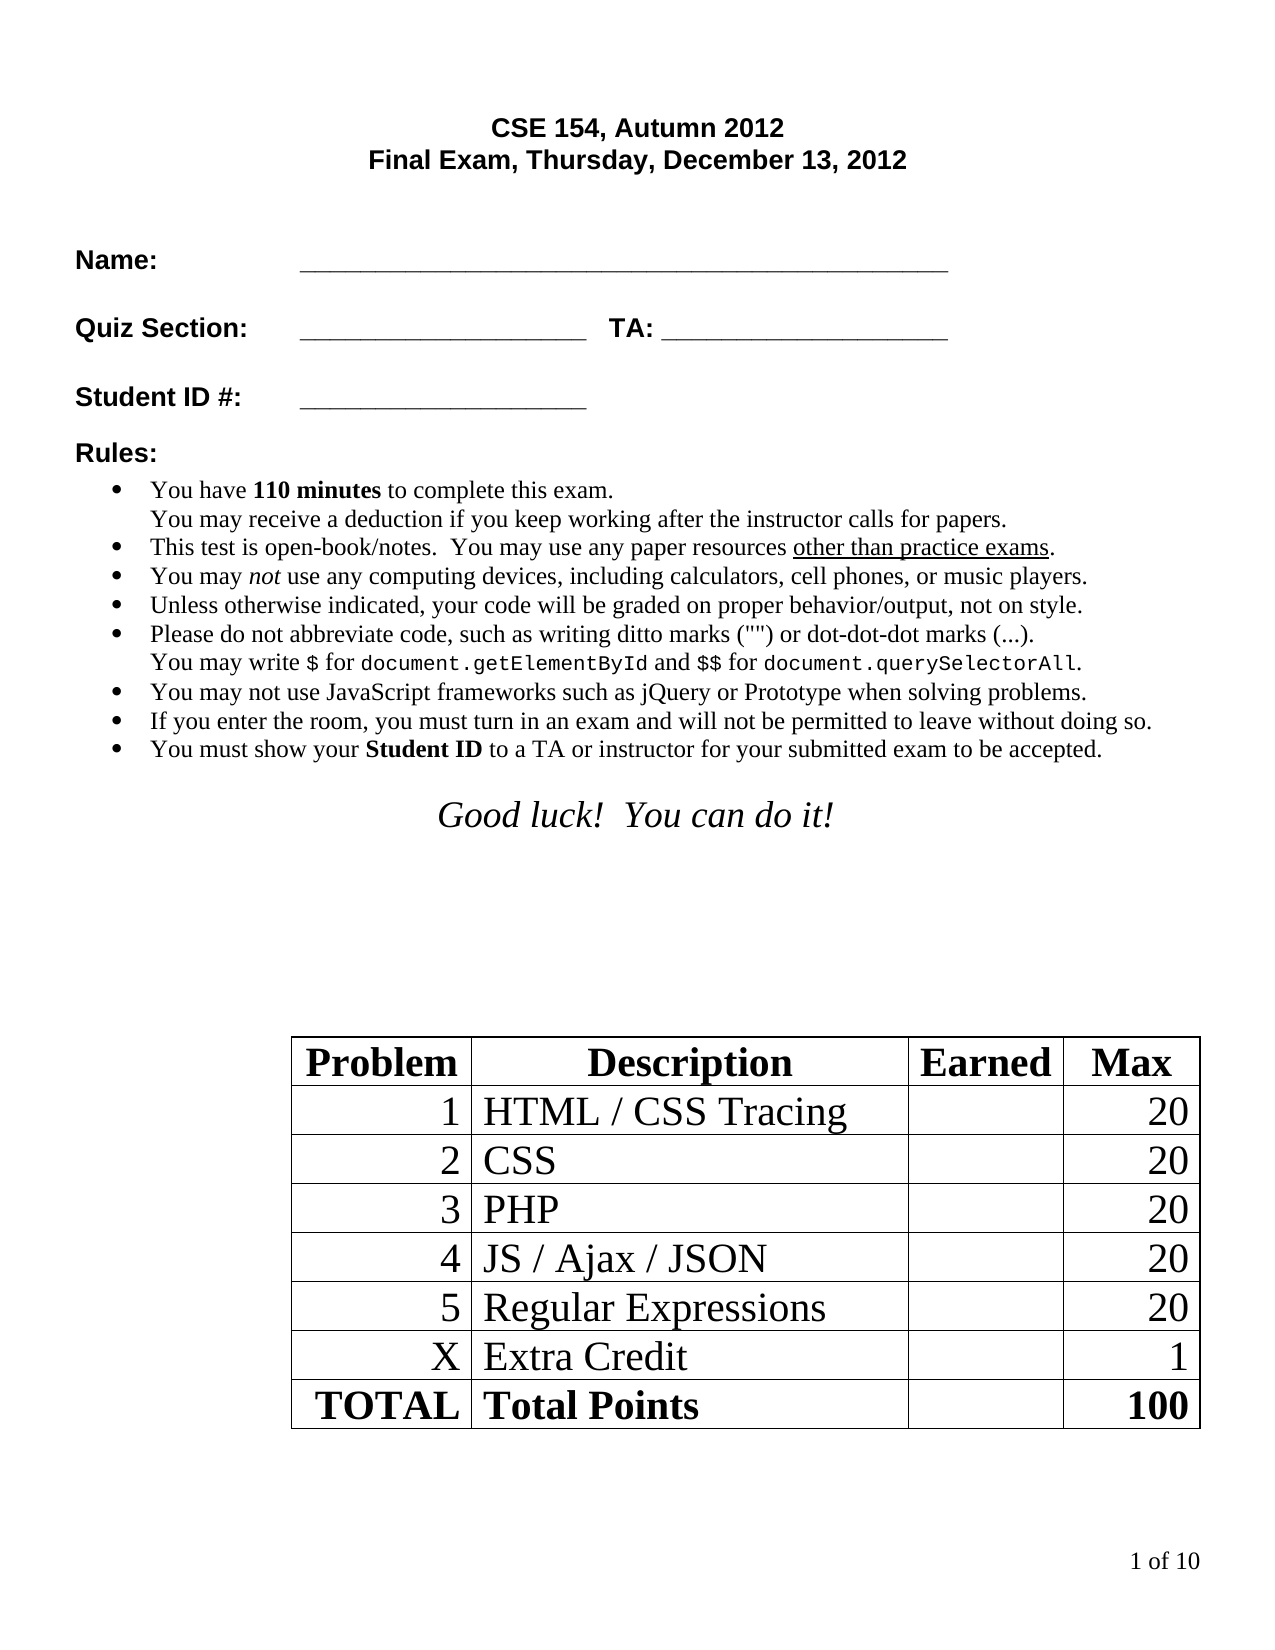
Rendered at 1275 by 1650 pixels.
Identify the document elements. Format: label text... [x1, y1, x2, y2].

table_cell HTML / CSS Tracing [472, 1086, 908, 1134]
list You may not use JavaScript frameworks such as jQuery or Prototype when solving problems. [112, 677, 1200, 706]
table_cell 1 [1064, 1331, 1199, 1379]
table_cell JS / Ajax / JSON [472, 1233, 908, 1281]
table_cell Extra Credit [472, 1331, 908, 1379]
list You must show your Student ID to a TA or instructor for your submitted exam to be accepted. [112, 734, 1200, 763]
subtitle Quiz Section: ___________________ TA: ___________________ [75, 312, 1200, 344]
table_cell 20 [1064, 1184, 1199, 1232]
table_cell [909, 1380, 1063, 1428]
list This test is open-book/notes. You may use any paper resources other than practice exams. [112, 532, 1200, 561]
table_cell PHP [472, 1184, 908, 1232]
table_cell 20 [1064, 1282, 1199, 1330]
table_cell [909, 1233, 1063, 1281]
list You have 110 minutes to complete this exam. You may receive a deduction if you keep working after the instructor calls for papers. [112, 475, 1200, 532]
table_cell 20 [1064, 1233, 1199, 1281]
table_cell [909, 1184, 1063, 1232]
table_cell 100 [1064, 1380, 1199, 1428]
table_cell [909, 1282, 1063, 1330]
table_header Description [472, 1038, 908, 1085]
table_cell 1 [292, 1086, 471, 1134]
table_header Max [1064, 1038, 1199, 1085]
table_cell 2 [292, 1135, 471, 1183]
table_cell [909, 1135, 1063, 1183]
table_cell [909, 1331, 1063, 1379]
table_cell Regular Expressions [472, 1282, 908, 1330]
table_cell CSS [472, 1135, 908, 1183]
table_cell 4 [292, 1233, 471, 1281]
list Unless otherwise indicated, your code will be graded on proper behavior/output, not on style. [112, 590, 1200, 619]
table_header Earned [909, 1038, 1063, 1085]
subtitle Name: ___________________________________________ [75, 244, 1200, 275]
table_cell TOTAL [292, 1380, 471, 1428]
table_cell 20 [1064, 1135, 1199, 1183]
table_cell X [292, 1331, 471, 1379]
text Good luck! You can do it! [75, 792, 1200, 835]
list Please do not abbreviate code, such as writing ditto marks ("") or dot-dot-dot marks (...). You may write $ for document.getElementById and $$ for document.querySelectorAll. [112, 619, 1200, 677]
table_header Problem [292, 1038, 471, 1085]
table_cell 20 [1064, 1086, 1199, 1134]
table_cell Total Points [472, 1380, 908, 1428]
subtitle Rules: [75, 437, 1200, 469]
list If you enter the room, you must turn in an exam and will not be permitted to leave without doing so. [112, 706, 1200, 734]
table_cell [909, 1086, 1063, 1134]
subtitle CSE 154, Autumn 2012 Final Exam, Thursday, December 13, 2012 [75, 112, 1200, 206]
table_cell 3 [292, 1184, 471, 1232]
list You may not use any computing devices, including calculators, cell phones, or music players. [112, 561, 1200, 590]
table_cell 5 [292, 1282, 471, 1330]
subtitle Student ID #: ___________________ [75, 381, 1200, 412]
